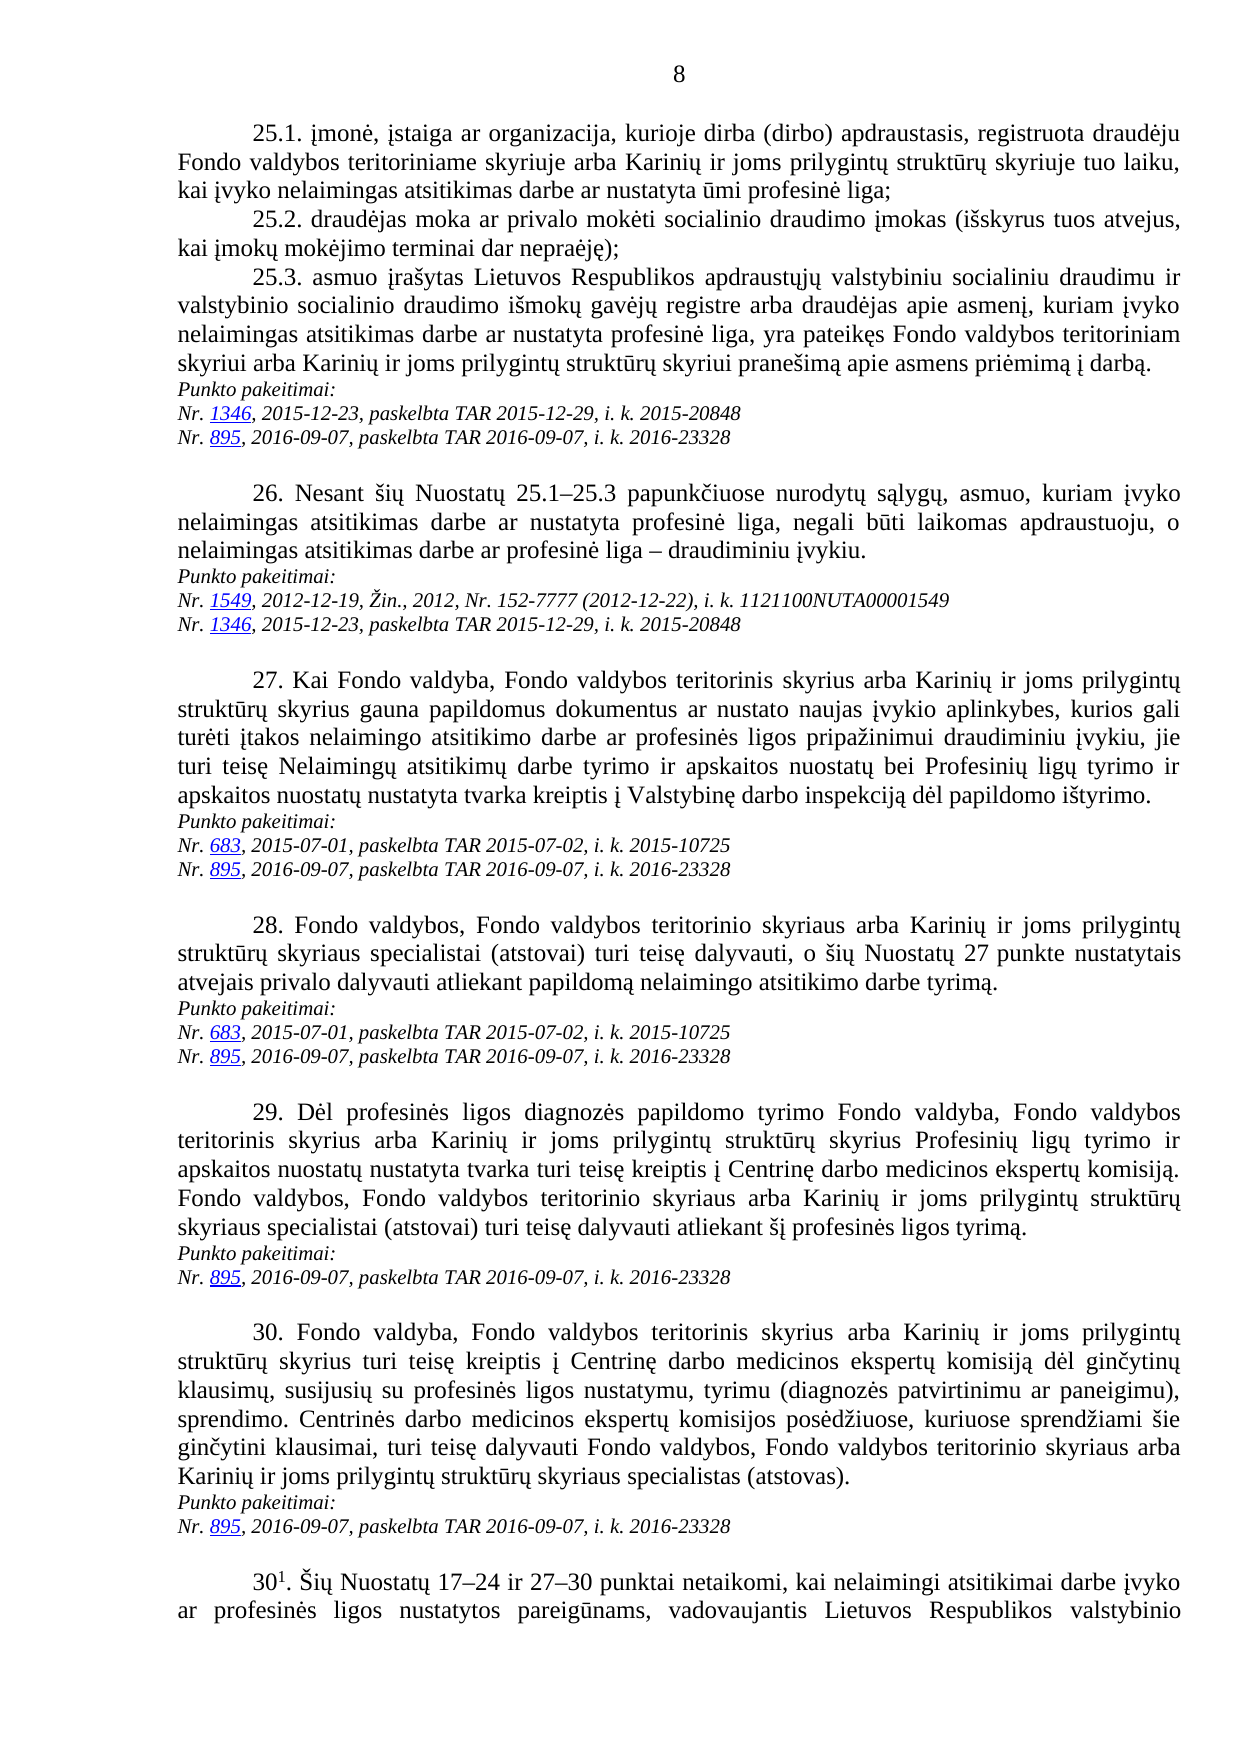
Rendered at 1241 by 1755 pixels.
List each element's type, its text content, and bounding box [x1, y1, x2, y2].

text Nr. 895, 2016-09-07, paskelbta TAR 2016-09-07, i. k. 2016-23328 [177, 1514, 1181, 1538]
text Nr. 895, 2016-09-07, paskelbta TAR 2016-09-07, i. k. 2016-23328 [177, 425, 1181, 449]
text 25.3. asmuo įrašytas Lietuvos Respublikos apdraustųjų valstybiniu socialiniu draudimu ir valstybinio socialinio draudimo išmokų gavėjų registre arba draudėjas apie asmenį, kuriam įvyko nelaimingas atsitikimas darbe ar nustatyta profesinė liga, yra pateikęs Fondo valdybos teritoriniam skyriui arba Karinių ir joms prilygintų struktūrų skyriui pranešimą apie asmens priėmimą į darbą. [177, 262, 1181, 377]
text Punkto pakeitimai: [177, 1490, 1181, 1514]
text 28. Fondo valdybos, Fondo valdybos teritorinio skyriaus arba Karinių ir joms prilygintų struktūrų skyriaus specialistai (atstovai) turi teisę dalyvauti, o šių Nuostatų 27 punkte nustatytais atvejais privalo dalyvauti atliekant papildomą nelaimingo atsitikimo darbe tyrimą. [177, 910, 1181, 996]
text 25.2. draudėjas moka ar privalo mokėti socialinio draudimo įmokas (išskyrus tuos atvejus, kai įmokų mokėjimo terminai dar nepraėję); [177, 204, 1181, 262]
text 30. Fondo valdyba, Fondo valdybos teritorinis skyrius arba Karinių ir joms prilygintų struktūrų skyrius turi teisę kreiptis į Centrinę darbo medicinos ekspertų komisiją dėl ginčytinų klausimų, susijusių su profesinės ligos nustatymu, tyrimu (diagnozės patvirtinimu ar paneigimu), sprendimo. Centrinės darbo medicinos ekspertų komisijos posėdžiuose, kuriuose sprendžiami šie ginčytini klausimai, turi teisę dalyvauti Fondo valdybos, Fondo valdybos teritorinio skyriaus arba Karinių ir joms prilygintų struktūrų skyriaus specialistas (atstovas). [177, 1317, 1181, 1490]
text Nr. 895, 2016-09-07, paskelbta TAR 2016-09-07, i. k. 2016-23328 [177, 1044, 1181, 1068]
text Nr. 895, 2016-09-07, paskelbta TAR 2016-09-07, i. k. 2016-23328 [177, 857, 1181, 881]
text Nr. 1346, 2015-12-23, paskelbta TAR 2015-12-29, i. k. 2015-20848 [177, 612, 1181, 636]
text 301. Šių Nuostatų 17–24 ir 27–30 punktai netaikomi, kai nelaimingi atsitikimai darbe įvyko ar profesinės ligos nustatytos pareigūnams, vadovaujantis Lietuvos Respublikos valstybinio [177, 1567, 1181, 1624]
text Nr. 683, 2015-07-01, paskelbta TAR 2015-07-02, i. k. 2015-10725 [177, 833, 1181, 857]
text Punkto pakeitimai: [177, 564, 1181, 588]
text Punkto pakeitimai: [177, 809, 1181, 833]
text Nr. 1346, 2015-12-23, paskelbta TAR 2015-12-29, i. k. 2015-20848 [177, 401, 1181, 425]
text Nr. 683, 2015-07-01, paskelbta TAR 2015-07-02, i. k. 2015-10725 [177, 1020, 1181, 1044]
text 27. Kai Fondo valdyba, Fondo valdybos teritorinis skyrius arba Karinių ir joms prilygintų struktūrų skyrius gauna papildomus dokumentus ar nustato naujas įvykio aplinkybes, kurios gali turėti įtakos nelaimingo atsitikimo darbe ar profesinės ligos pripažinimui draudiminiu įvykiu, jie turi teisę Nelaimingų atsitikimų darbe tyrimo ir apskaitos nuostatų bei Profesinių ligų tyrimo ir apskaitos nuostatų nustatyta tvarka kreiptis į Valstybinę darbo inspekciją dėl papildomo ištyrimo. [177, 665, 1181, 809]
text Nr. 1549, 2012-12-19, Žin., 2012, Nr. 152-7777 (2012-12-22), i. k. 1121100NUTA00001549 [177, 588, 1181, 612]
text 25.1. įmonė, įstaiga ar organizacija, kurioje dirba (dirbo) apdraustasis, registruota draudėju Fondo valdybos teritoriniame skyriuje arba Karinių ir joms prilygintų struktūrų skyriuje tuo laiku, kai įvyko nelaimingas atsitikimas darbe ar nustatyta ūmi profesinė liga; [177, 118, 1181, 204]
text Punkto pakeitimai: [177, 996, 1181, 1020]
text Punkto pakeitimai: [177, 1241, 1181, 1265]
text Nr. 895, 2016-09-07, paskelbta TAR 2016-09-07, i. k. 2016-23328 [177, 1265, 1181, 1289]
text 29. Dėl profesinės ligos diagnozės papildomo tyrimo Fondo valdyba, Fondo valdybos teritorinis skyrius arba Karinių ir joms prilygintų struktūrų skyrius Profesinių ligų tyrimo ir apskaitos nuostatų nustatyta tvarka turi teisę kreiptis į Centrinę darbo medicinos ekspertų komisiją. Fondo valdybos, Fondo valdybos teritorinio skyriaus arba Karinių ir joms prilygintų struktūrų skyriaus specialistai (atstovai) turi teisę dalyvauti atliekant šį profesinės ligos tyrimą. [177, 1097, 1181, 1241]
text Punkto pakeitimai: [177, 377, 1181, 401]
text 26. Nesant šių Nuostatų 25.1–25.3 papunkčiuose nurodytų sąlygų, asmuo, kuriam įvyko nelaimingas atsitikimas darbe ar nustatyta profesinė liga, negali būti laikomas apdraustuoju, o nelaimingas atsitikimas darbe ar profesinė liga – draudiminiu įvykiu. [177, 478, 1181, 564]
